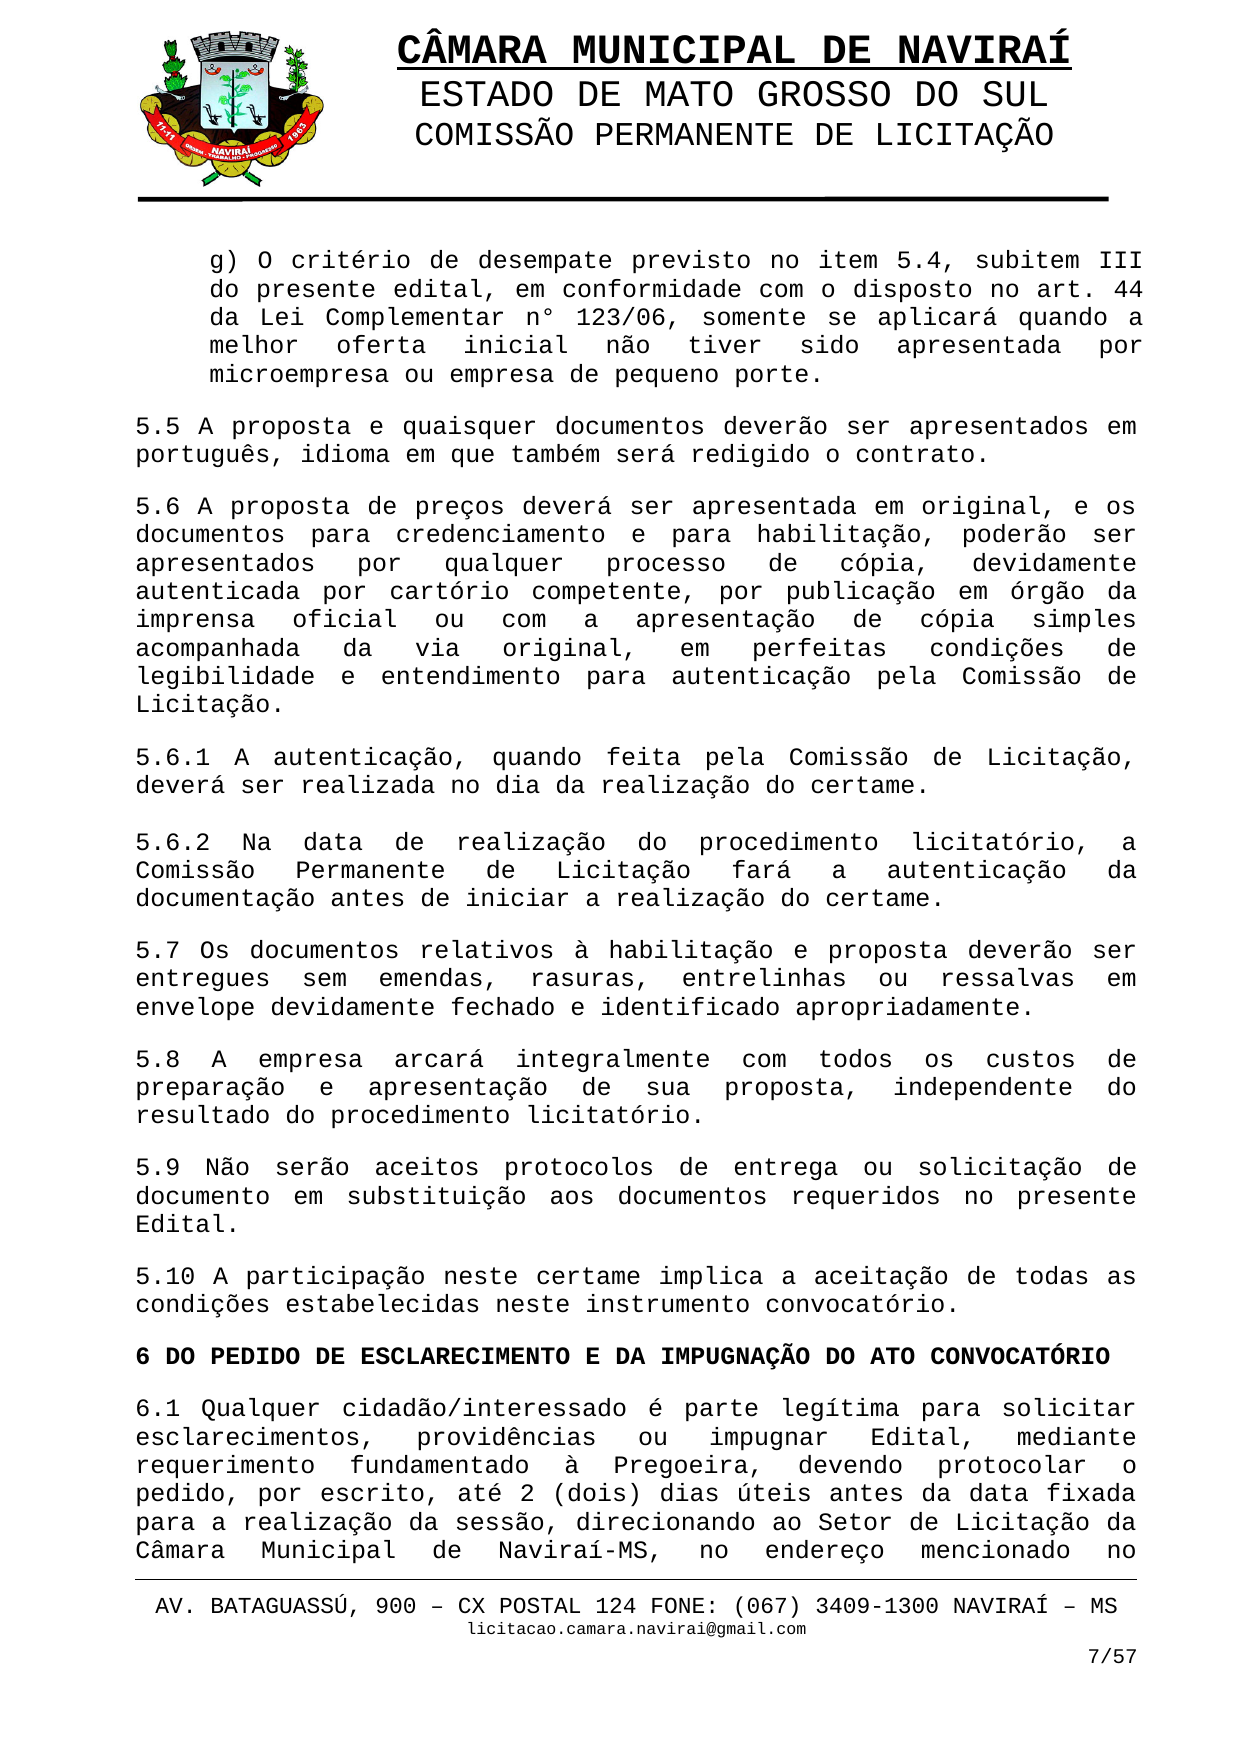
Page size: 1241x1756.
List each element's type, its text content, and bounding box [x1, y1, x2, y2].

text 5.10 A participação neste certame implica a aceitação de todas as condições estabelecidas neste instrumento convocatório. [135, 1264, 1137, 1320]
text 6 DO PEDIDO DE ESCLARECIMENTO E DA IMPUGNAÇÃO DO ATO CONVOCATÓRIO [135, 1344, 1137, 1372]
list g) O critério de desempate previsto no item 5.4, subitem III do presente edital, em conformidade com o disposto no art. 44 da Lei Complementar n° 123/06, somente se aplicará quando a melhor oferta inicial não tiver sido apresentada por microempresa ou empresa de pequeno porte. [209, 248, 1144, 390]
text 5.6.2 Na data de realização do procedimento licitatório, a Comissão Permanente de Licitação fará a autenticação da documentação antes de iniciar a realização do certame. [135, 829, 1137, 914]
text 5.8 A empresa arcará integralmente com todos os custos de preparação e apresentação de sua proposta, independente do resultado do procedimento licitatório. [135, 1046, 1137, 1131]
text 5.6.1 A autenticação, quando feita pela Comissão de Licitação, deverá ser realizada no dia da realização do certame. [135, 744, 1137, 801]
text 5.9 Não serão aceitos protocolos de entrega ou solicitação de documento em substituição aos documentos requeridos no presente Edital. [135, 1155, 1137, 1240]
text 5.6 A proposta de preços deverá ser apresentada em original, e os documentos para credenciamento e para habilitação, poderão ser apresentados por qualquer processo de cópia, devidamente autenticada por cartório competente, por publicação em órgão da imprensa oficial ou com a apresentação de cópia simples acompanhada da via original, em perfeitas condições de legibilidade e entendimento para autenticação pela Comissão de Licitação. [135, 494, 1137, 720]
text 6.1 Qualquer cidadão/interessado é parte legítima para solicitar esclarecimentos, providências ou impugnar Edital, mediante requerimento fundamentado à Pregoeira, devendo protocolar o pedido, por escrito, até 2 (dois) dias úteis antes da data fixada para a realização da sessão, direcionando ao Setor de Licitação da Câmara Municipal de Naviraí-MS, no endereço mencionado no [135, 1396, 1137, 1566]
text 5.7 Os documentos relativos à habilitação e proposta deverão ser entregues sem emendas, rasuras, entrelinhas ou ressalvas em envelope devidamente fechado e identificado apropriadamente. [135, 938, 1137, 1023]
text 5.5 A proposta e quaisquer documentos deverão ser apresentados em português, idioma em que também será redigido o contrato. [135, 413, 1137, 470]
